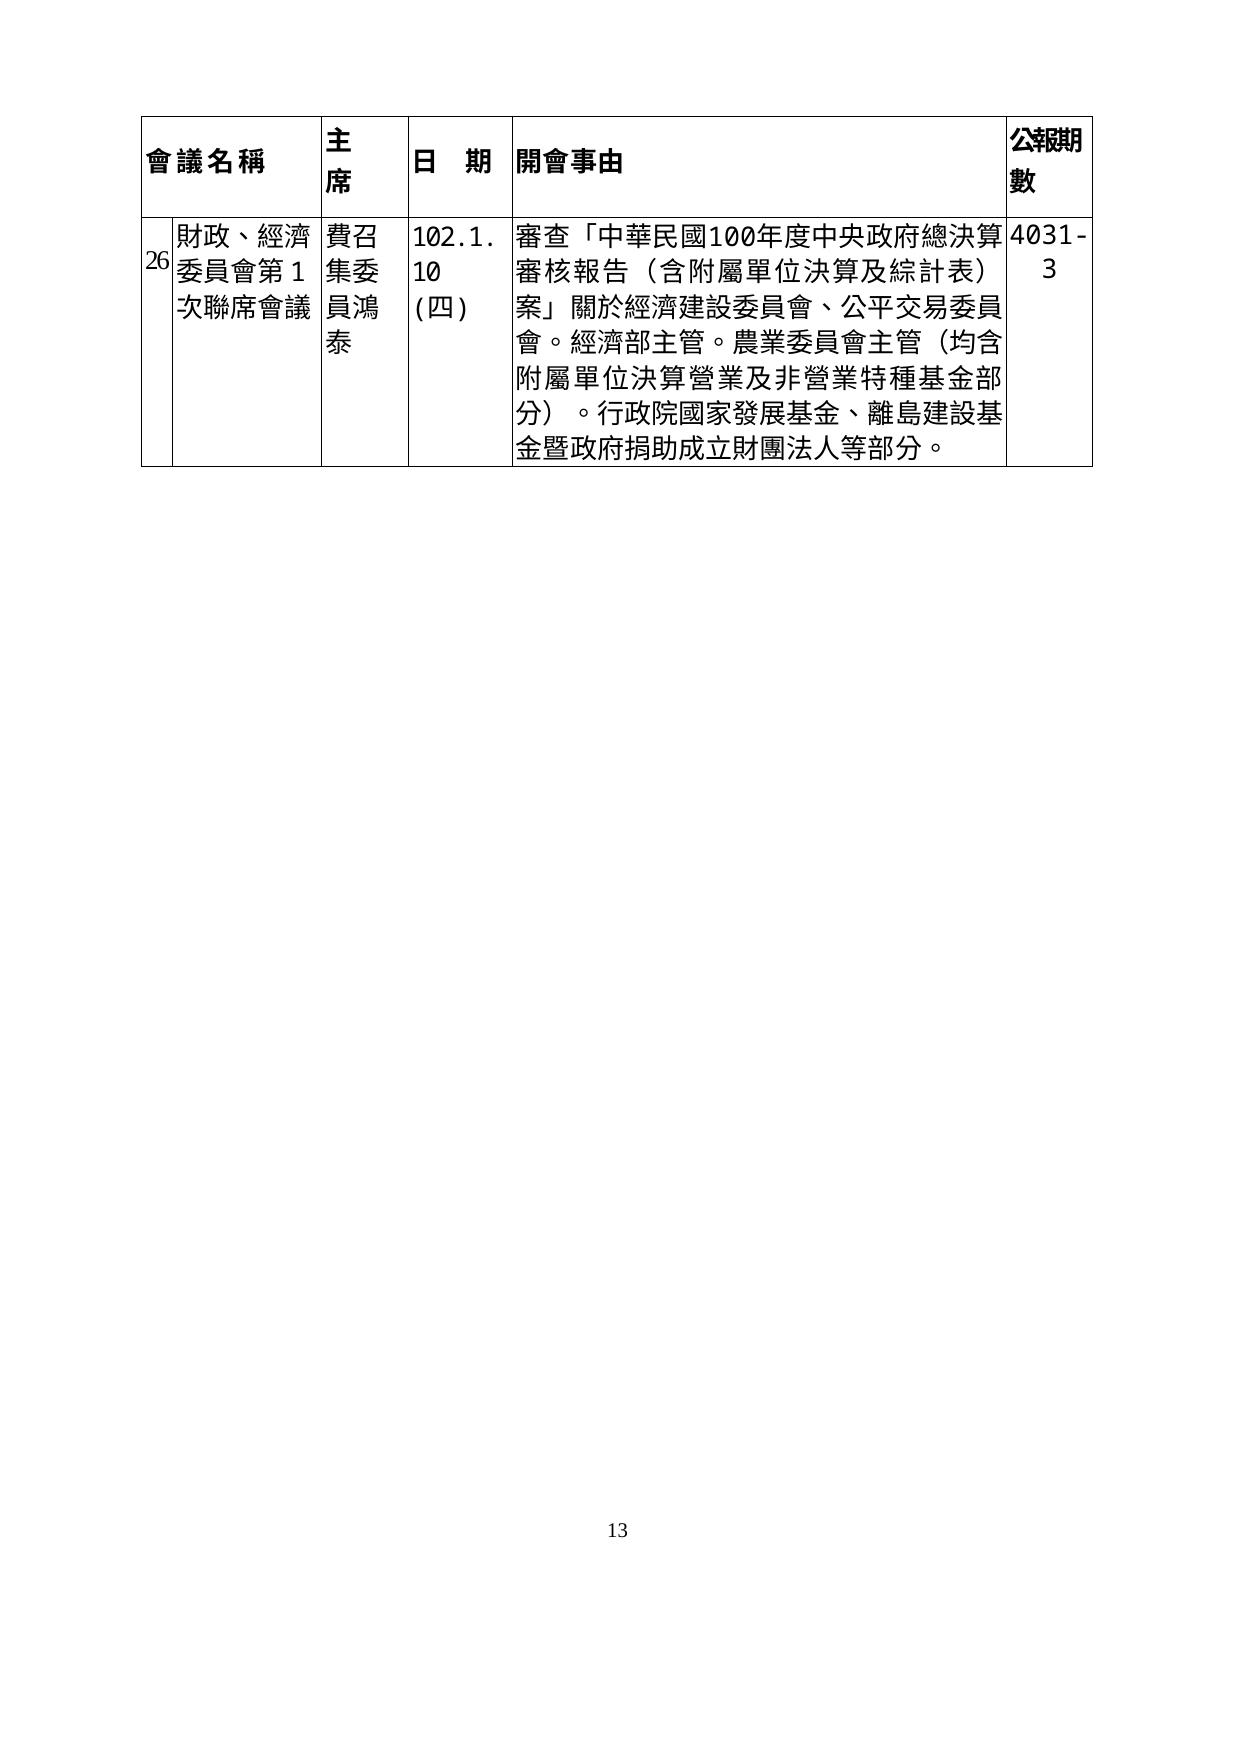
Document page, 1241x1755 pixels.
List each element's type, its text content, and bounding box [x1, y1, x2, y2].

table_cell 財政、經濟委員會第1次聯席會議 [173, 218, 321, 466]
table_cell 26 [142, 218, 172, 466]
table_header 開會事由 [513, 117, 1006, 217]
table_cell 102.1.10 (四) [409, 218, 512, 466]
table_header 主 席 [322, 117, 408, 217]
table_header 公報期數 [1007, 117, 1092, 217]
table_cell 費召集委員鴻泰 [322, 218, 408, 466]
table_header 會議名稱 [142, 117, 321, 217]
table_header 日 期 [409, 117, 512, 217]
table_cell 審查「中華民國100年度中央政府總決算審核報告（含附屬單位決算及綜計表）案」關於經濟建設委員會、公平交易委員會。經濟部主管。農業委員會主管（均含附屬單位決算營業及非營業特種基金部分）。行政院國家發展基金、離島建設基金暨政府捐助成立財團法人等部分。 [513, 218, 1006, 466]
table_cell 4031-3 [1007, 218, 1092, 466]
